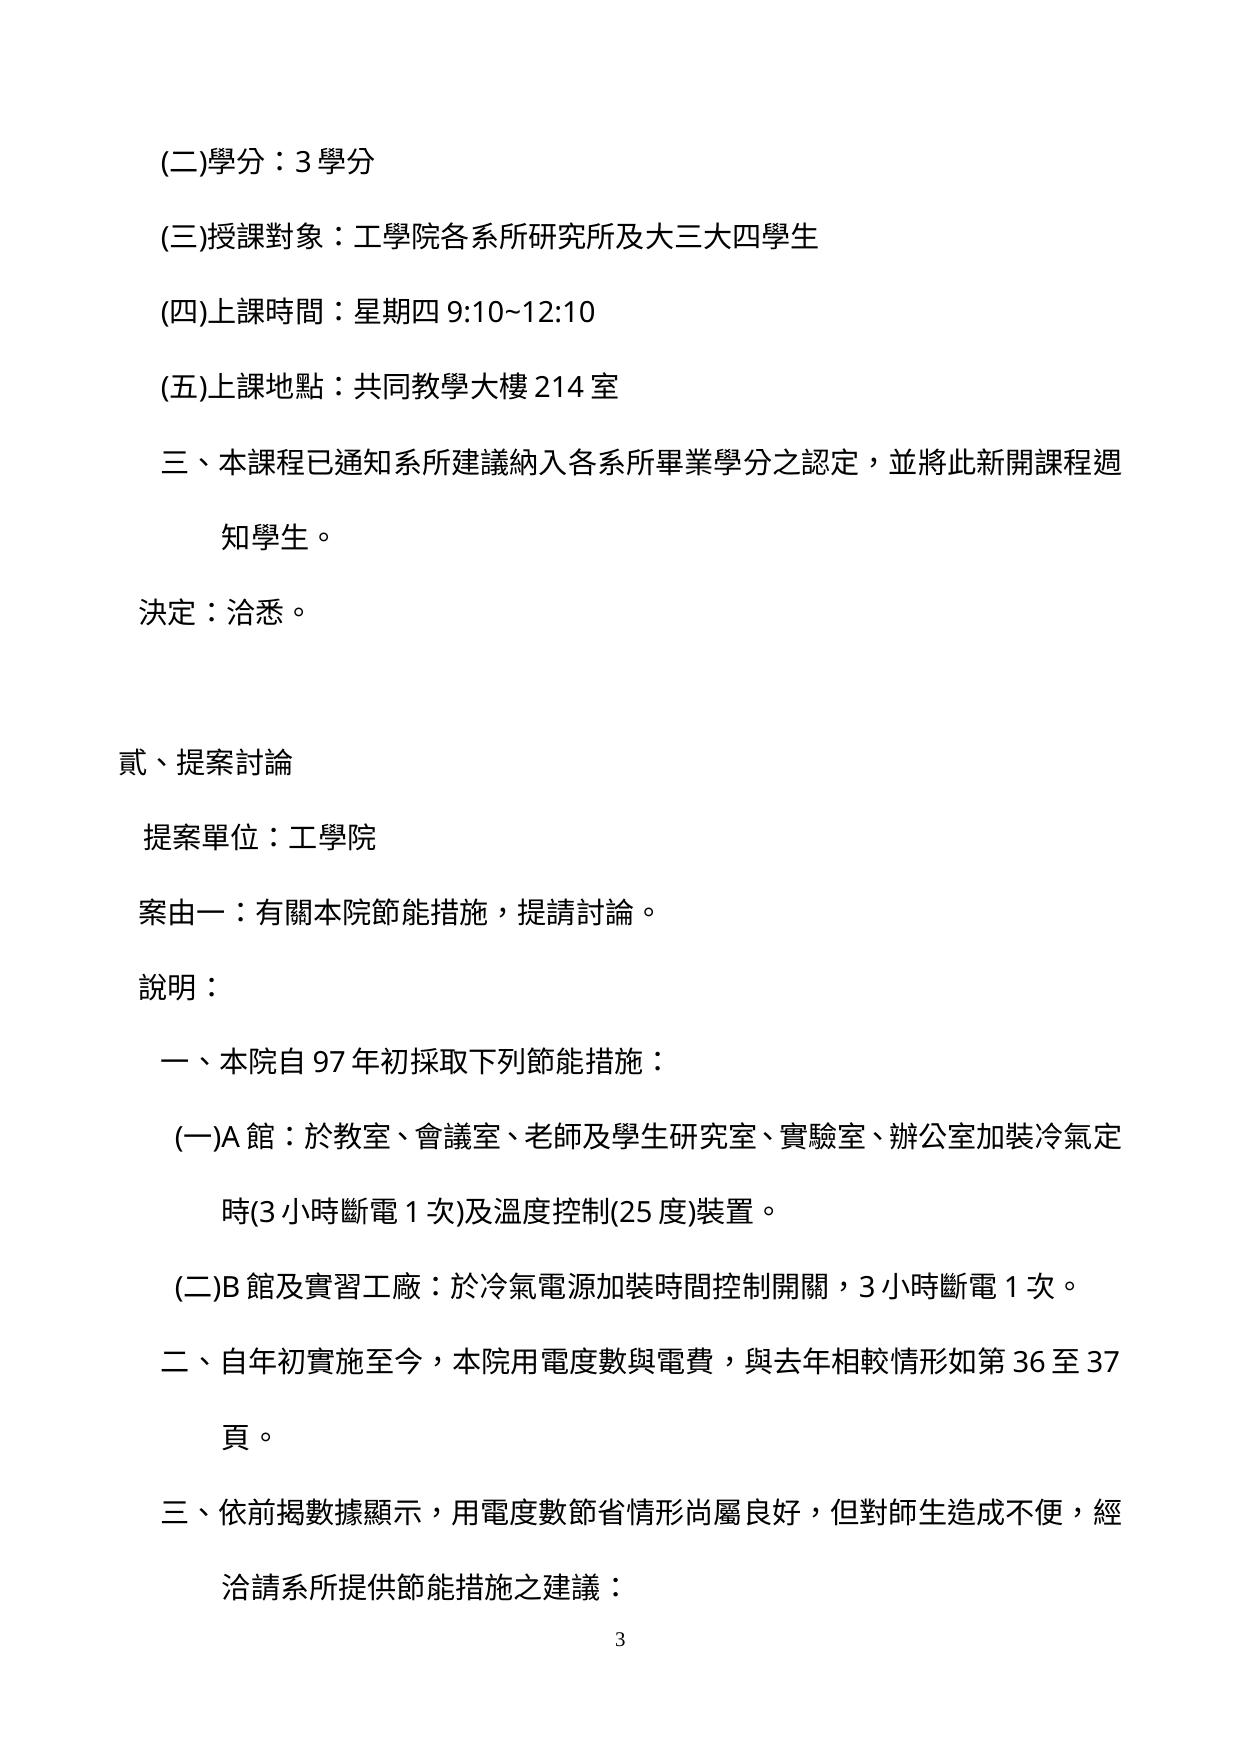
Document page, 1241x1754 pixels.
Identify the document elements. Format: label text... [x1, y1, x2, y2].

text (二)B館及實習工廠：於冷氣電源加裝時間控制開關，3小時斷電1次。 [174, 1248, 1122, 1323]
text 貳、提案討論 [118, 723, 1122, 798]
text 決定：洽悉。 [118, 573, 1122, 648]
text 一、本院自97年初採取下列節能措施： [161, 1023, 1122, 1098]
text 三、本課程已通知系所建議納入各系所畢業學分之認定，並將此新開課程週知學生。 [161, 423, 1122, 573]
text 提案單位：工學院 [118, 798, 1122, 873]
text (四)上課時間：星期四9:10~12:10 [161, 273, 1122, 348]
text 三、依前揭數據顯示，用電度數節省情形尚屬良好，但對師生造成不便，經洽請系所提供節能措施之建議： [161, 1473, 1122, 1623]
text 二、自年初實施至今，本院用電度數與電費，與去年相較情形如第36至37頁。 [161, 1323, 1122, 1473]
text 說明： [118, 948, 1122, 1023]
text (五)上課地點：共同教學大樓214室 [161, 348, 1122, 423]
text (一)A館：於教室、會議室、老師及學生研究室、實驗室、辦公室加裝冷氣定時(3小時斷電1次)及溫度控制(25度)裝置。 [174, 1098, 1122, 1248]
text (三)授課對象：工學院各系所研究所及大三大四學生 [161, 198, 1122, 273]
text 案由一：有關本院節能措施，提請討論。 [138, 873, 1122, 948]
text (二)學分：3學分 [161, 123, 1122, 198]
